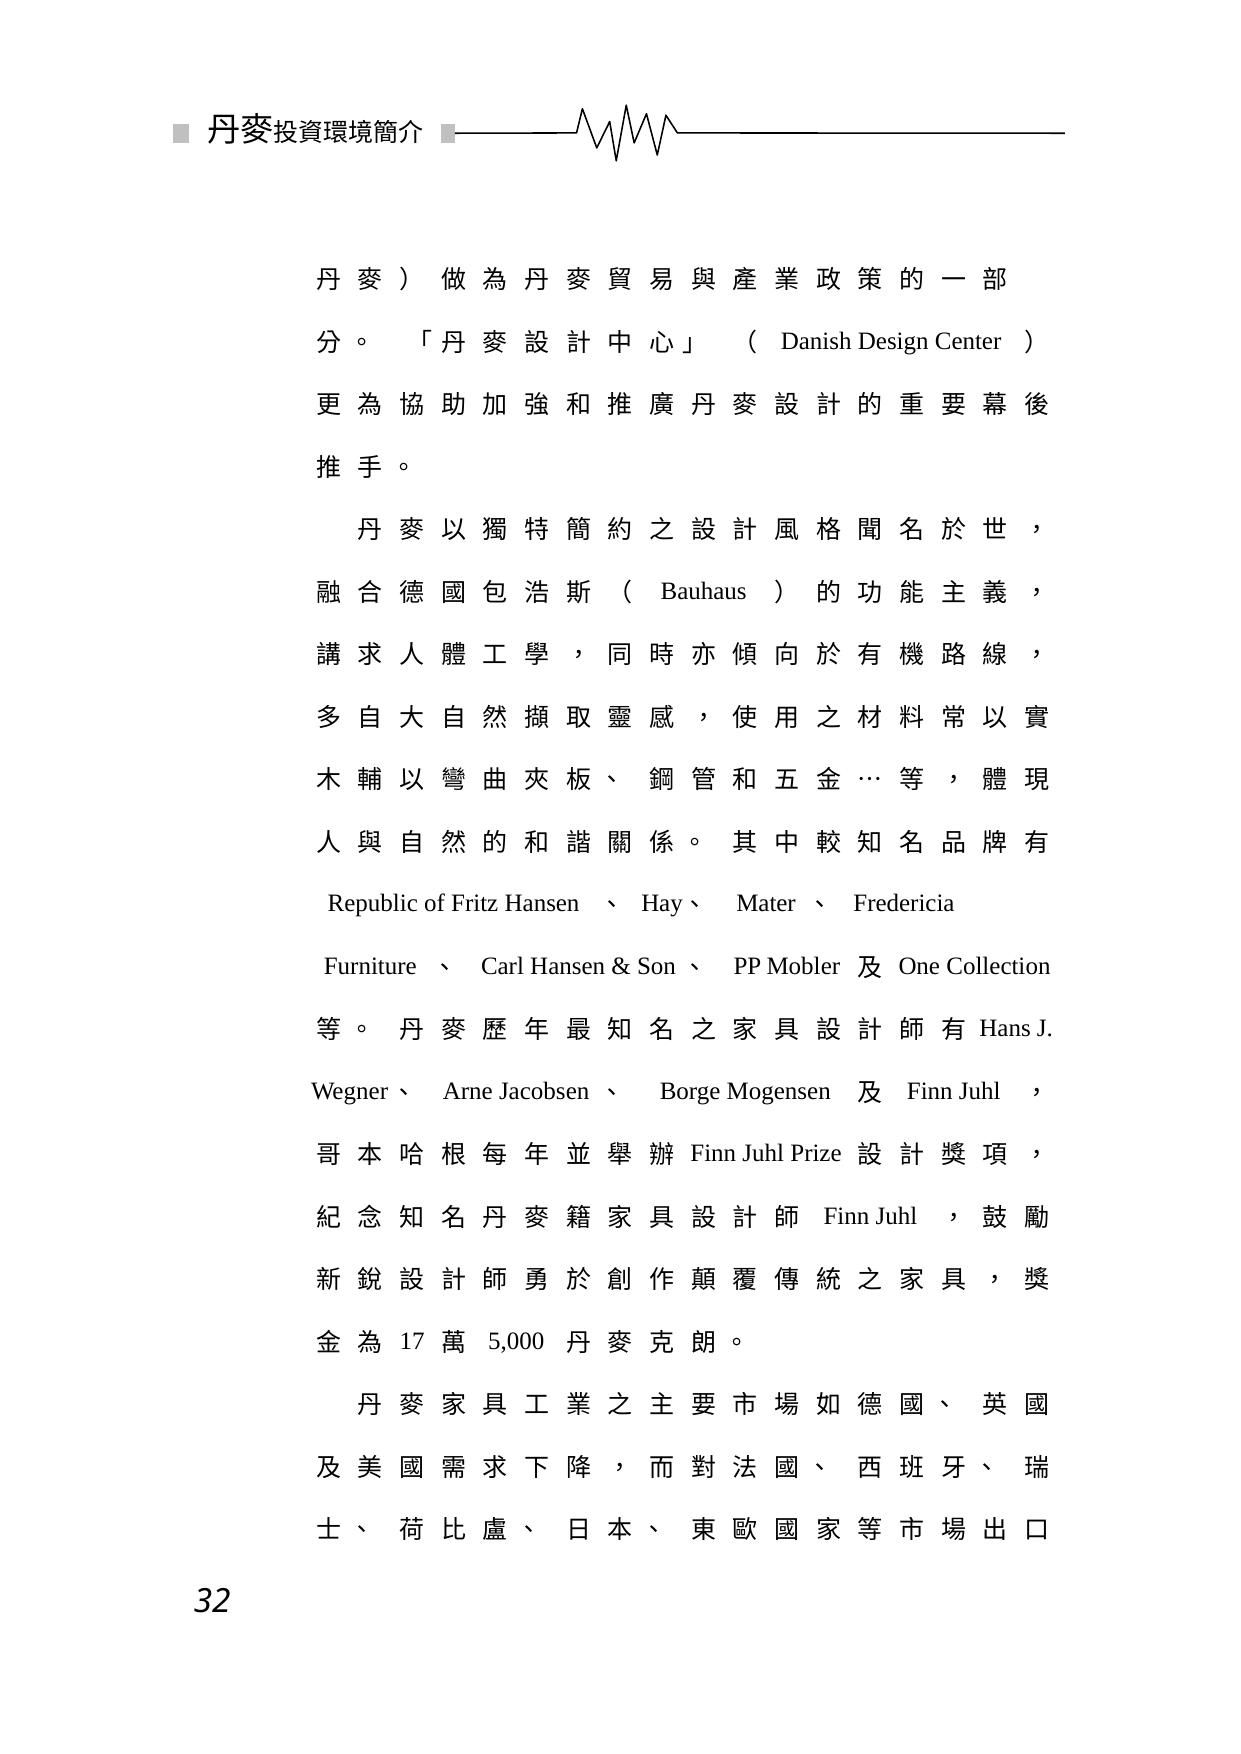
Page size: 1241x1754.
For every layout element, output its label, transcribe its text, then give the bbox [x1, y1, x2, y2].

text 丹麥家具工業之主要市場如德國、英國及美國需求下降，而對法國、西班牙、瑞士、荷比盧、日本、東歐國家等市場出口 [281, 1361, 1058, 1549]
text 丹麥）做為丹麥貿易與產業政策的一部分。「丹麥設計中心」（Danish Design Center）更為協助加強和推廣丹麥設計的重要幕後推手。 [281, 236, 1058, 486]
text 丹麥以獨特簡約之設計風格聞名於世，融合德國包浩斯（Bauhaus）的功能主義，講求人體工學，同時亦傾向於有機路線，多自大自然擷取靈感，使用之材料常以實木輔以彎曲夾板、鋼管和五金…等，體現人與自然的和諧關係。其中較知名品牌有Republic of Fritz Hansen、Hay、Mater、Fredericia Furniture、Carl Hansen & Son、PP Mobler及One Collection等。丹麥歷年最知名之家具設計師有Hans J. Wegner、Arne Jacobsen、Borge Mogensen及Finn Juhl，哥本哈根每年並舉辦Finn Juhl Prize設計獎項，紀念知名丹麥籍家具設計師Finn Juhl，鼓勵新銳設計師勇於創作顛覆傳統之家具，獎金為17萬5,000丹麥克朗。 [281, 486, 1058, 1361]
